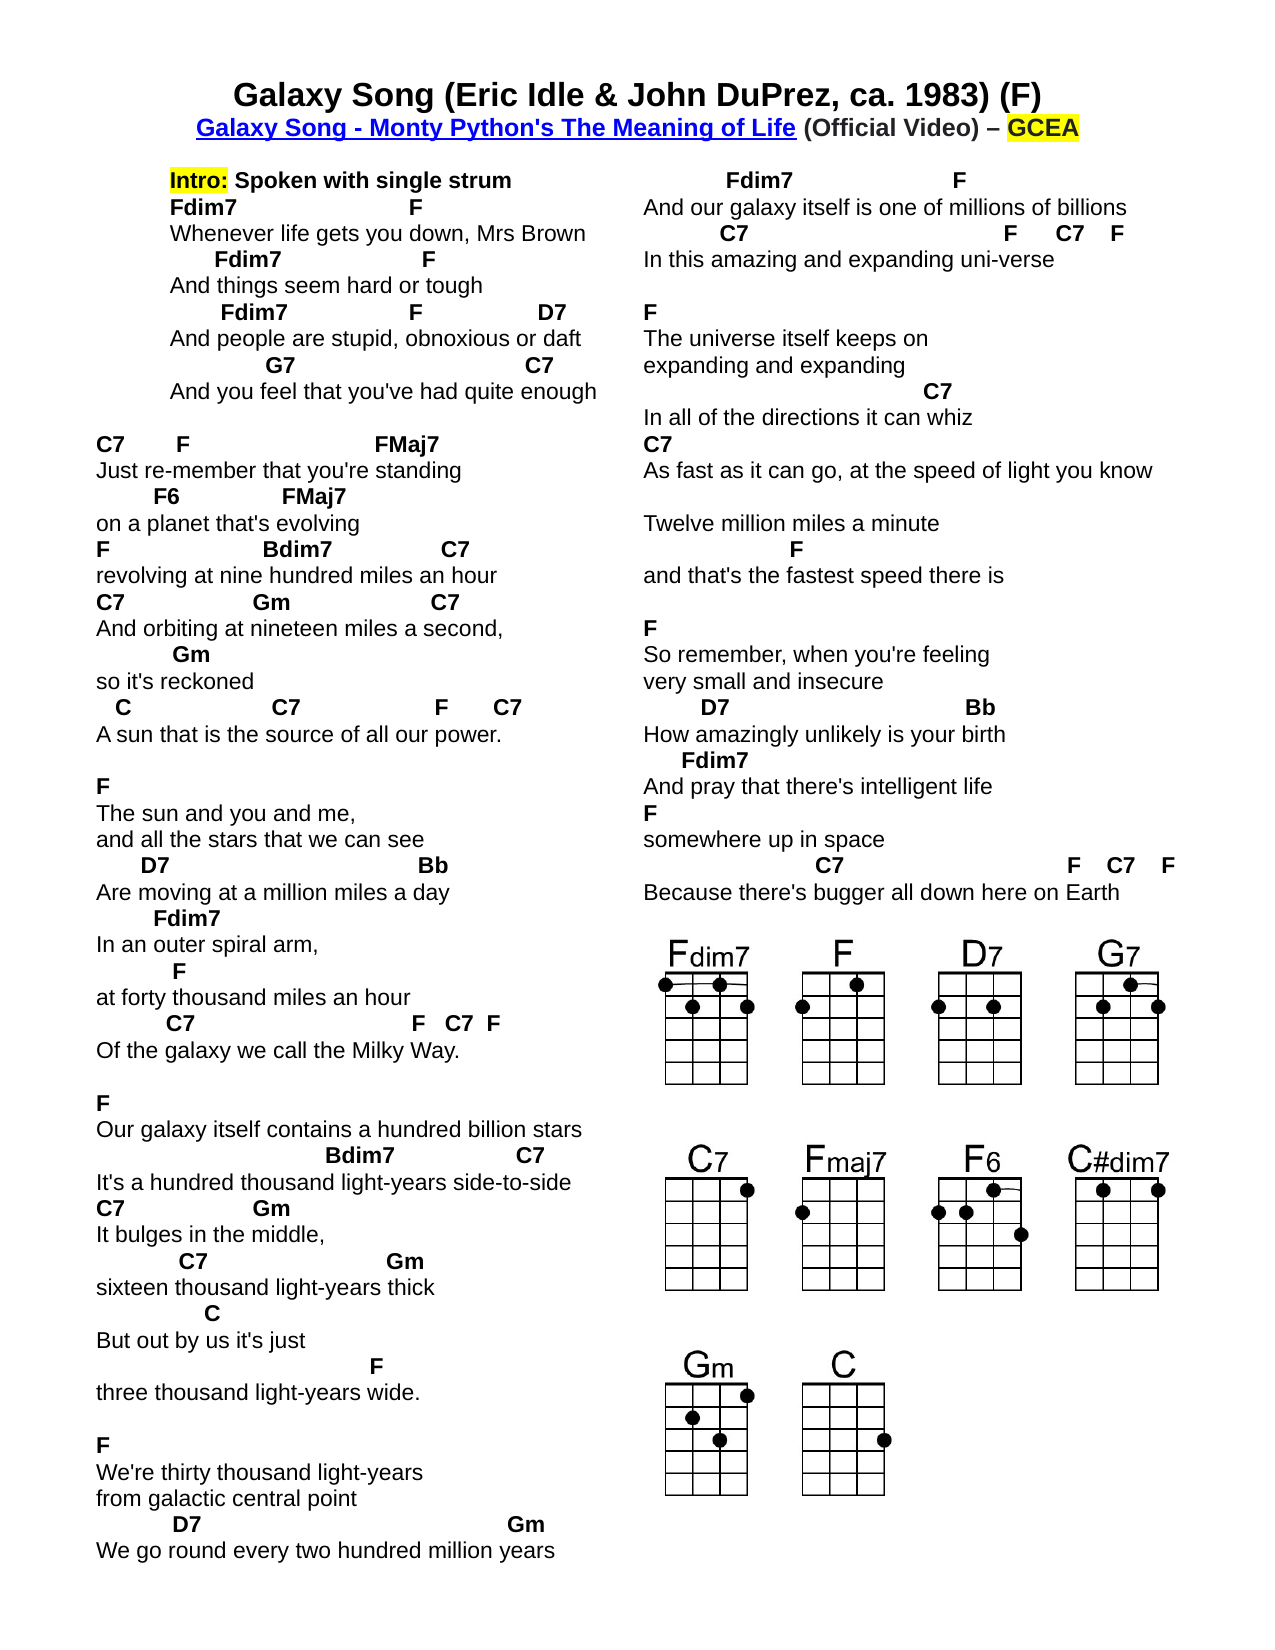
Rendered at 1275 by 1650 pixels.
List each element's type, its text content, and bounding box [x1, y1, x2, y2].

picture [1053, 1122, 1180, 1312]
table_cell [911, 911, 1048, 1116]
table_cell [638, 1322, 774, 1569]
table_cell [1048, 1116, 1185, 1322]
table_cell [638, 1116, 774, 1322]
picture [643, 916, 769, 1106]
table_cell [1048, 1322, 1185, 1569]
text Galaxy Song (Eric Idle & John DuPrez, ca. 1983) (F) [90, 75, 1185, 113]
table_cell [774, 1116, 911, 1322]
table_cell [911, 1322, 1048, 1569]
table_header Fdim7 F And our galaxy itself is one of millions of billions C7 F C7 F In this amazing and expanding uni-verse F The universe itself keeps on expanding and expanding C7 In all of the directions it can whiz C7 As fast as it can go, at the speed of light you know Twelve million miles a minute F and that's the fastest speed there is F So remember, when you're feeling very small and insecure D7 Bb How amazingly unlikely is your birth Fdim7 And pray that there's intelligent life F somewhere up in space C7 F C7 F Because there's bugger all down here on Earth [638, 161, 1185, 911]
text Galaxy Song - Monty Python's The Meaning of Life (Official Video) – GCEA [90, 113, 1185, 142]
picture [780, 1327, 906, 1517]
picture [643, 1122, 769, 1312]
table_cell [911, 1116, 1048, 1322]
table_cell [774, 1322, 911, 1569]
table_cell [774, 911, 911, 1116]
table_cell [1048, 911, 1185, 1116]
table_header Intro: Spoken with single strum Fdim7 F Whenever life gets you down, Mrs Brown Fdim7 F And things seem hard or tough Fdim7 F D7 And people are stupid, obnoxious or daft G7 C7 And you feel that you've had quite enough C7 F FMaj7 Just re-member that you're standing F6 FMaj7 on a planet that's evolving F Bdim7 C7 revolving at nine hundred miles an hour C7 Gm C7 And orbiting at nineteen miles a second, Gm so it's reckoned C C7 F C7 A sun that is the source of all our power. F The sun and you and me, and all the stars that we can see D7 Bb Are moving at a million miles a day Fdim7 In an outer spiral arm, F at forty thousand miles an hour C7 F C7 F Of the galaxy we call the Milky Way. F Our galaxy itself contains a hundred billion stars Bdim7 C7 It's a hundred thousand light-years side-to-side C7 Gm It bulges in the middle, C7 Gm sixteen thousand light-years thick C But out by us it's just F three thousand light-years wide. F We're thirty thousand light-years from galactic central point D7 Gm We go round every two hundred million years [90, 161, 637, 1569]
table_cell [638, 911, 774, 1116]
picture [916, 1122, 1043, 1312]
picture [916, 916, 1043, 1106]
picture [1053, 916, 1180, 1106]
picture [780, 1122, 906, 1312]
picture [780, 916, 906, 1106]
picture [643, 1327, 769, 1517]
